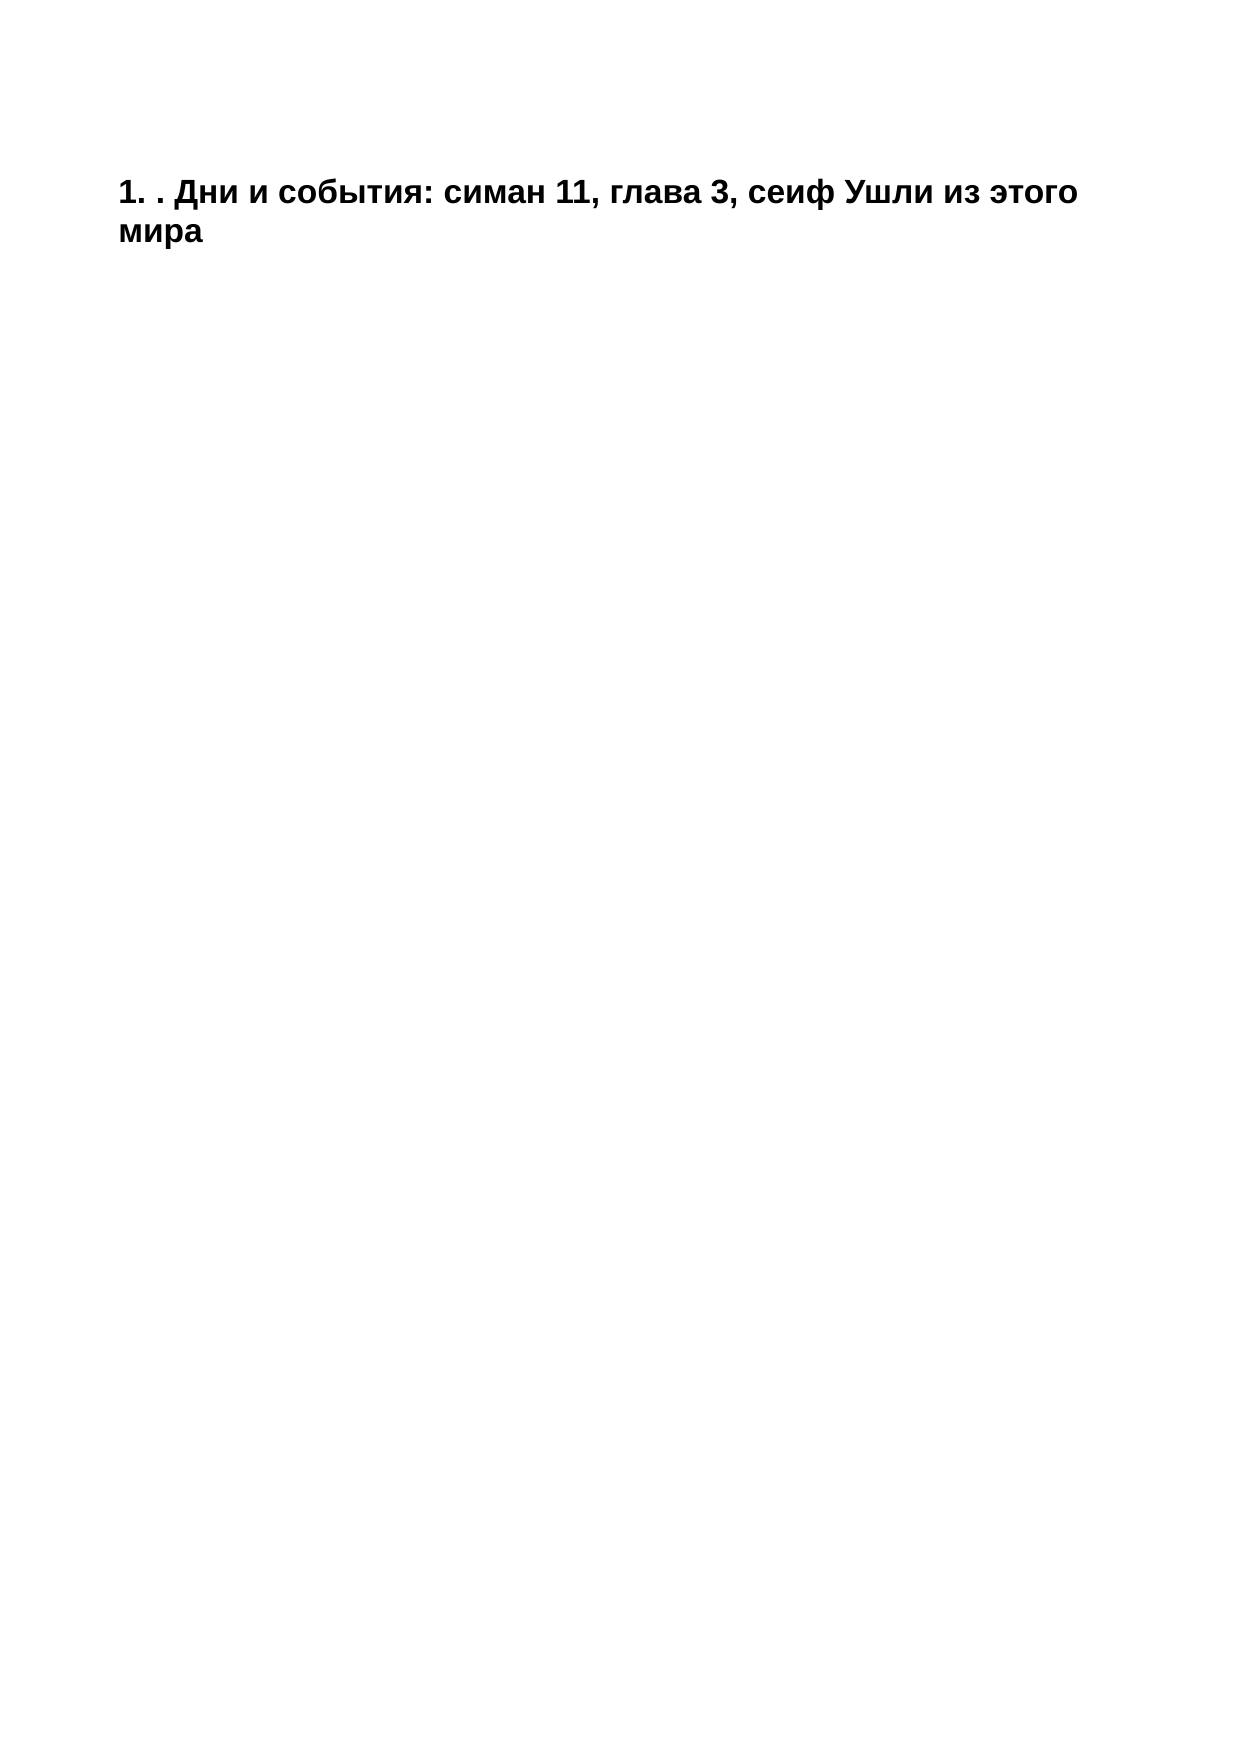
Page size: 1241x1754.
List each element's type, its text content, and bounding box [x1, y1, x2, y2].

subtitle . Дни и события: симан 11, глава 3, сеиф Ушли из этого мира [118, 147, 1122, 176]
